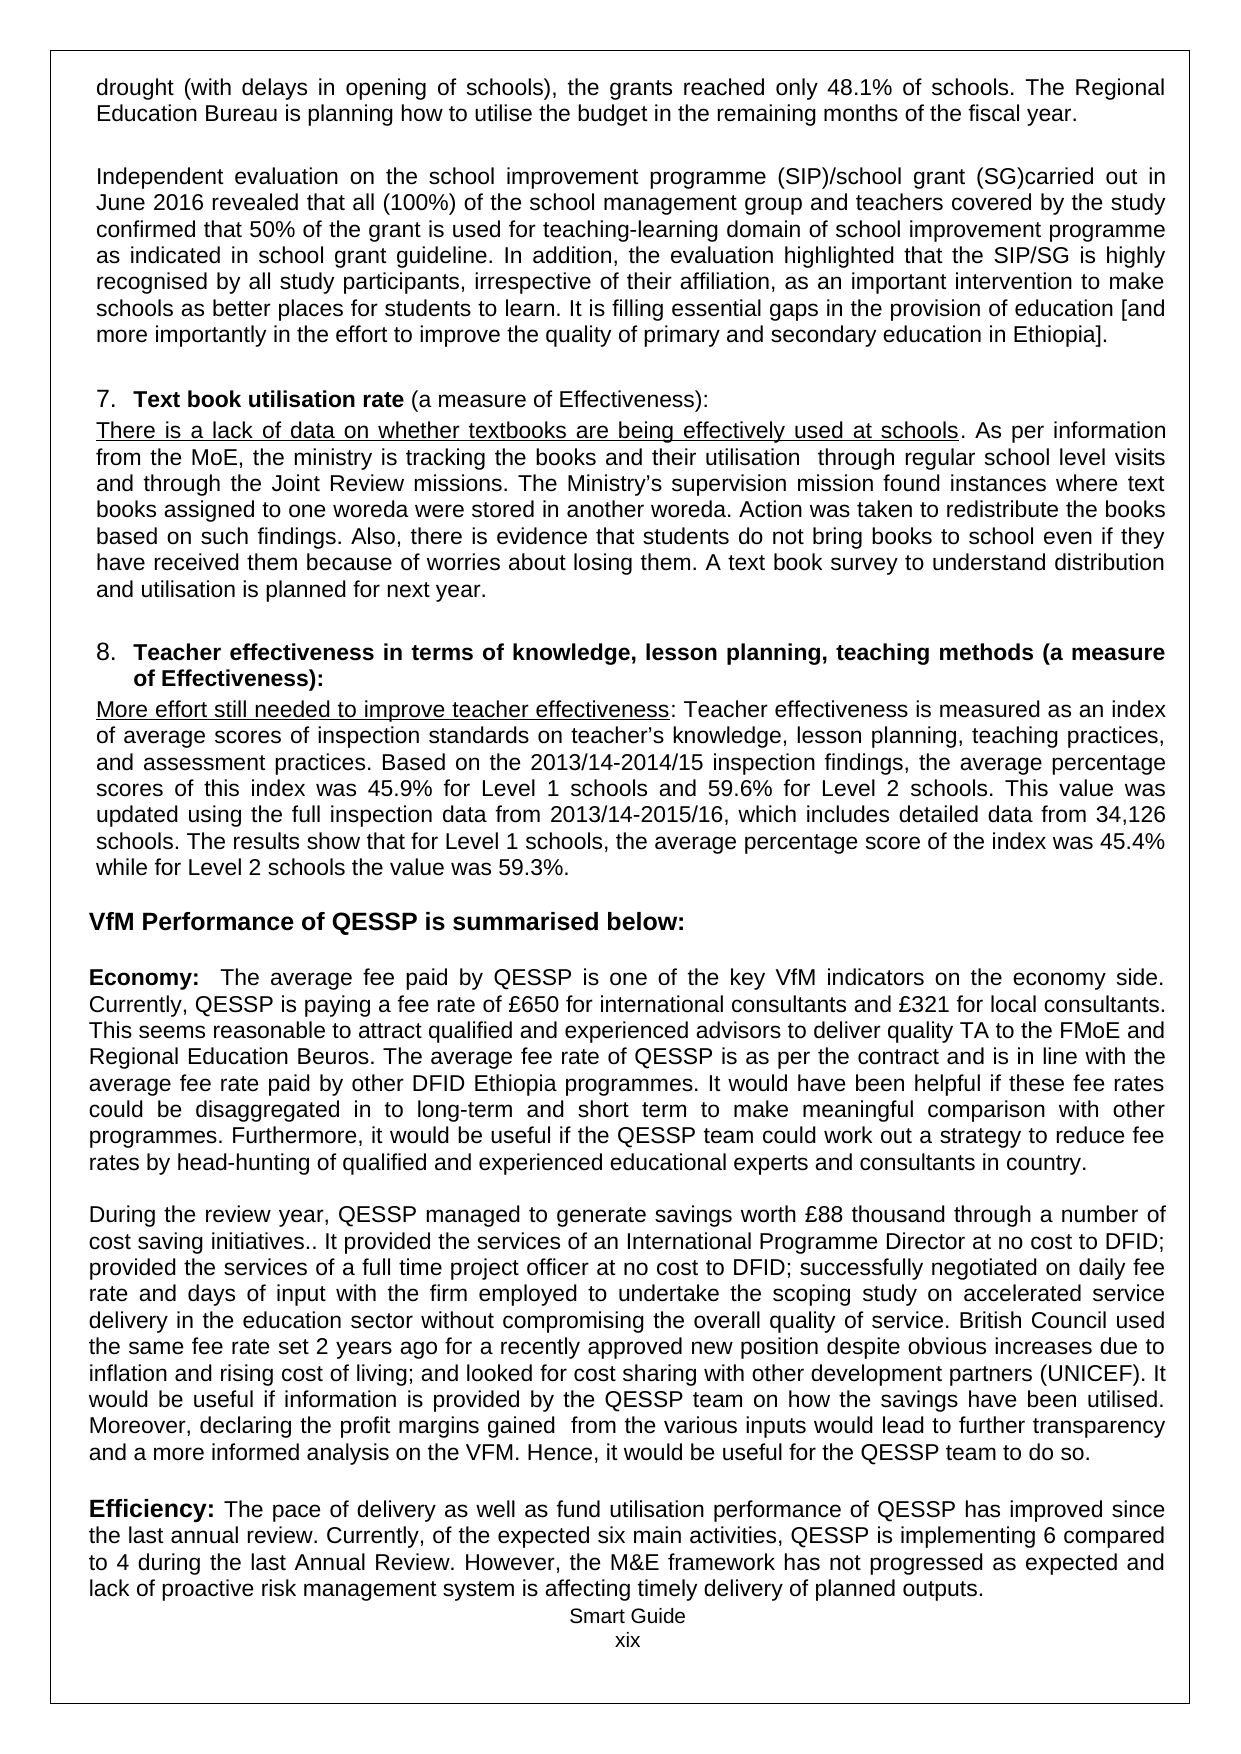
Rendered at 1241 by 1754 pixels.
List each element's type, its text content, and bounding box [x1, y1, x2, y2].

text During the review year, QESSP managed to generate savings worth £88 thousand through a number of cost saving initiatives.. It provided the services of an International Programme Director at no cost to DFID; provided the services of a full time project officer at no cost to DFID; successfully negotiated on daily fee rate and days of input with the firm employed to undertake the scoping study on accelerated service delivery in the education sector without compromising the overall quality of service. British Council used the same fee rate set 2 years ago for a recently approved new position despite obvious increases due to inflation and rising cost of living; and looked for cost sharing with other development partners (UNICEF). It would be useful if information is provided by the QESSP team on how the savings have been utilised. Moreover, declaring the profit margins gained from the various inputs would lead to further transparency and a more informed analysis on the VFM. Hence, it would be useful for the QESSP team to do so. [89, 1201, 1167, 1465]
list More effort still needed to improve teacher effectiveness: Teacher effectiveness is measured as an index of average scores of inspection standards on teacher’s knowledge, lesson planning, teaching practices, and assessment practices. Based on the 2013/14-2014/15 inspection findings, the average percentage scores of this index was 45.9% for Level 1 schools and 59.6% for Level 2 schools. This value was updated using the full inspection data from 2013/14-2015/16, which includes detailed data from 34,126 schools. The results show that for Level 1 schools, the average percentage score of the index was 45.4% while for Level 2 schools the value was 59.3%. [96, 696, 1167, 880]
text VfM Performance of QESSP is summarised below: [89, 907, 1167, 935]
text Independent evaluation on the school improvement programme (SIP)/school grant (SG)carried out in June 2016 revealed that all (100%) of the school management group and teachers covered by the study confirmed that 50% of the grant is used for teaching-learning domain of school improvement programme as indicated in school grant guideline. In addition, the evaluation highlighted that the SIP/SG is highly recognised by all study participants, irrespective of their affiliation, as an important intervention to make schools as better places for students to learn. It is filling essential gaps in the provision of education [and more importantly in the effort to improve the quality of primary and secondary education in Ethiopia]. [96, 163, 1167, 347]
text Efficiency: The pace of delivery as well as fund utilisation performance of QESSP has improved since the last annual review. Currently, of the expected six main activities, QESSP is implementing 6 compared to 4 during the last Annual Review. However, the M&E framework has not progressed as expected and lack of proactive risk management system is affecting timely delivery of planned outputs. [89, 1494, 1167, 1601]
list There is a lack of data on whether textbooks are being effectively used at schools. As per information from the MoE, the ministry is tracking the books and their utilisation through regular school level visits and through the Joint Review missions. The Ministry’s supervision mission found instances where text books assigned to one woreda were stored in another woreda. Action was taken to redistribute the books based on such findings. Also, there is evidence that students do not bring books to school even if they have received them because of worries about losing them. A text book survey to understand distribution and utilisation is planned for next year. [96, 417, 1167, 602]
list Teacher effectiveness in terms of knowledge, lesson planning, teaching methods (a measure of Effectiveness): [96, 637, 1167, 692]
list Text book utilisation rate (a measure of Effectiveness): [96, 384, 1167, 413]
text Economy: The average fee paid by QESSP is one of the key VfM indicators on the economy side. Currently, QESSP is paying a fee rate of £650 for international consultants and £321 for local consultants. This seems reasonable to attract qualified and experienced advisors to deliver quality TA to the FMoE and Regional Education Beuros. The average fee rate of QESSP is as per the contract and is in line with the average fee rate paid by other DFID Ethiopia programmes. It would have been helpful if these fee rates could be disaggregated in to long-term and short term to make meaningful comparison with other programmes. Furthermore, it would be useful if the QESSP team could work out a strategy to reduce fee rates by head-hunting of qualified and experienced educational experts and consultants in country. [89, 964, 1167, 1175]
text drought (with delays in opening of schools), the grants reached only 48.1% of schools. The Regional Education Bureau is planning how to utilise the budget in the remaining months of the fiscal year. [96, 74, 1167, 127]
